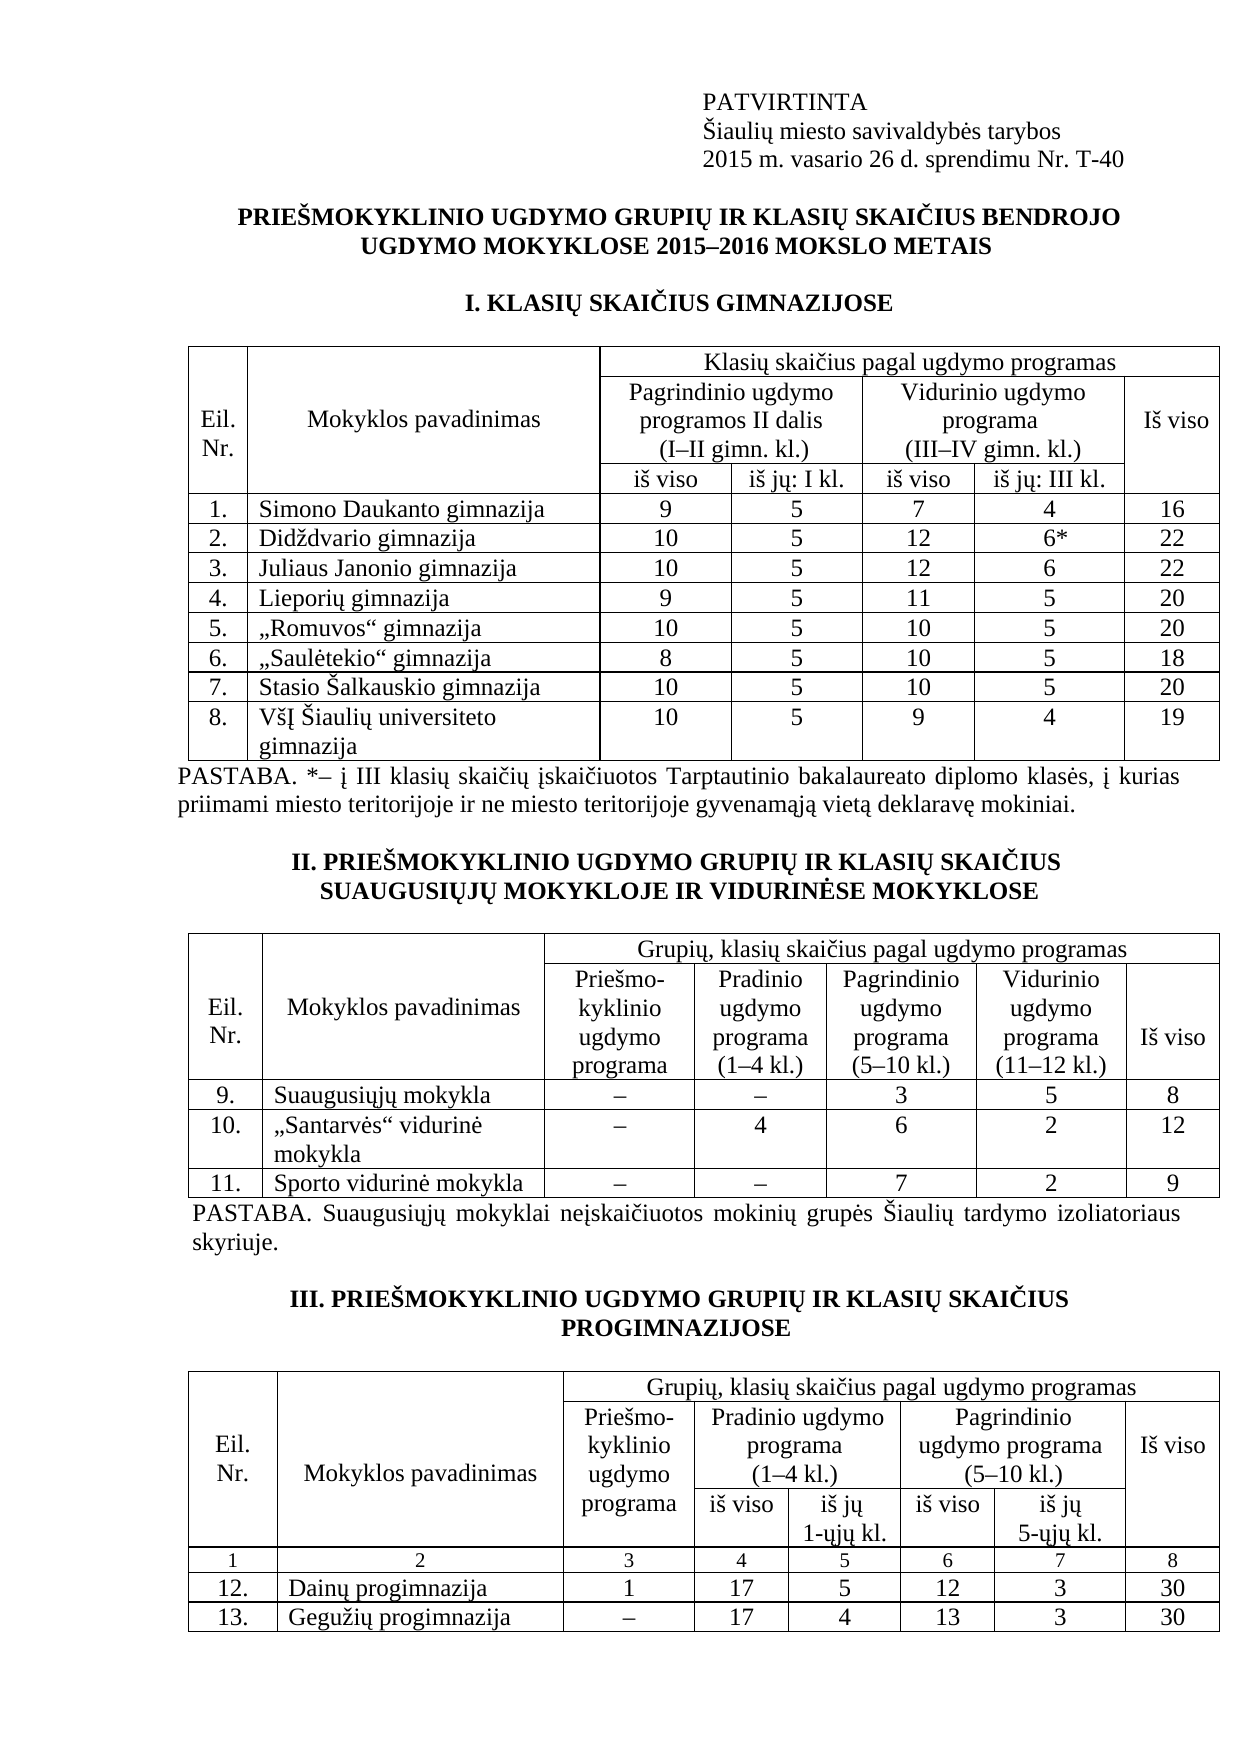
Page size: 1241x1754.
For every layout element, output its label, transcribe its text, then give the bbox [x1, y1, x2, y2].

table_cell iš viso [695, 1489, 788, 1546]
table_cell 10 [601, 673, 731, 701]
table_cell Sporto vidurinė mokykla [263, 1169, 544, 1197]
table_cell 19 [1125, 702, 1219, 760]
table_cell 22 [1125, 553, 1219, 582]
table_cell Iš viso [1126, 1402, 1219, 1546]
table_cell Dainų progimnazija [278, 1573, 563, 1601]
table_cell 5 [732, 643, 862, 671]
table_cell iš viso [863, 464, 974, 493]
table_cell 20 [1125, 673, 1219, 701]
table_cell 7. [189, 673, 247, 701]
table_cell Lieporių gimnazija [248, 583, 599, 612]
table_cell 3 [564, 1548, 694, 1572]
text III. PRIEŠMOKYKLINIO UGDYMO GRUPIŲ IR KLASIŲ SKAIČIUS PROGIMNAZIJOSE [177, 1284, 1181, 1342]
table_cell 1 [189, 1548, 277, 1572]
table_cell 20 [1125, 613, 1219, 642]
table_cell 12. [189, 1573, 277, 1601]
table_cell 5 [977, 1080, 1126, 1109]
table_cell 3. [189, 553, 247, 582]
table_cell 6* [975, 524, 1124, 552]
table_cell 17 [695, 1603, 788, 1631]
table_cell 1 [564, 1573, 694, 1601]
table_header Mokyklos pavadinimas [278, 1372, 563, 1546]
table_cell 10 [601, 702, 731, 760]
table_cell 11. [189, 1169, 262, 1197]
table_cell iš viso [901, 1489, 994, 1546]
table_cell 22 [1125, 524, 1219, 552]
table_cell 5 [732, 673, 862, 701]
table_cell – [545, 1080, 694, 1109]
table_cell 7 [863, 494, 974, 522]
table_cell 17 [695, 1573, 788, 1601]
table_cell 5 [732, 524, 862, 552]
table_cell 10 [601, 553, 731, 582]
table_cell 5. [189, 613, 247, 642]
table_header Grupių, klasių skaičius pagal ugdymo programas [545, 934, 1219, 963]
table_cell 5 [732, 553, 862, 582]
table_cell 10 [601, 613, 731, 642]
table_cell 4 [695, 1548, 788, 1572]
table_cell 5 [732, 702, 862, 760]
table_cell 7 [995, 1548, 1125, 1572]
table_cell Pagrindinio ugdymo programa (5–10 kl.) [901, 1402, 1125, 1488]
table_header Klasių skaičius pagal ugdymo programas [601, 347, 1219, 376]
table_header Eil. Nr. [189, 347, 247, 493]
table_cell Priešmo-kyklinio ugdymo programa [564, 1402, 694, 1546]
table_cell Pagrindinio ugdymo programa (5–10 kl.) [827, 964, 976, 1079]
text I. KLASIŲ SKAIČIUS GIMNAZIJOSE [177, 288, 1181, 317]
table_cell iš jų: I kl. [732, 464, 862, 493]
table_cell Priešmo-kyklinio ugdymo programa [545, 964, 694, 1079]
table_cell iš jų: III kl. [975, 464, 1124, 493]
table_cell 6. [189, 643, 247, 671]
text Pastaba. Suaugusiųjų mokyklai neįskaičiuotos mokinių grupės Šiaulių tardymo izoliatoriaus skyriuje. [192, 1198, 1181, 1256]
text PATVIRTINTA [669, 87, 1181, 116]
table_cell 10 [863, 673, 974, 701]
text PastabA. *– į III klasių skaičių įskaičiuotos Tarptautinio bakalaureato diplomo klasės, į kurias priimami miesto teritorijoje ir ne miesto teritorijoje gyvenamąją vietą deklaravę mokiniai. [177, 761, 1181, 818]
table_cell – [695, 1080, 826, 1109]
table_cell – [545, 1110, 694, 1167]
table_cell 2 [977, 1110, 1126, 1167]
table_cell – [695, 1169, 826, 1197]
table_cell VšĮ Šiaulių universiteto gimnazija [248, 702, 599, 760]
table_cell 9 [1127, 1169, 1219, 1197]
table_cell 10 [863, 613, 974, 642]
table_cell Suaugusiųjų mokykla [263, 1080, 544, 1109]
table_cell 5 [732, 583, 862, 612]
table_cell 12 [1127, 1110, 1219, 1167]
table_cell 2 [278, 1548, 563, 1572]
table_cell 3 [995, 1573, 1125, 1601]
table_cell „Saulėtekio“ gimnazija [248, 643, 599, 671]
table_cell 10 [863, 643, 974, 671]
table_cell 3 [995, 1603, 1125, 1631]
table_cell Simono Daukanto gimnazija [248, 494, 599, 522]
table_cell 2 [977, 1169, 1126, 1197]
table_cell 11 [863, 583, 974, 612]
text Šiaulių miesto savivaldybės tarybos [669, 116, 1181, 144]
table_cell Iš viso [1127, 964, 1219, 1079]
table_header Mokyklos pavadinimas [248, 347, 599, 493]
text 2015 m. vasario 26 d. sprendimu Nr. T-40 [582, 144, 1181, 173]
table_header Mokyklos pavadinimas [263, 934, 544, 1079]
table_header Grupių, klasių skaičius pagal ugdymo programas [564, 1372, 1219, 1401]
table_cell 12 [901, 1573, 994, 1601]
table_cell 5 [975, 673, 1124, 701]
table_cell 5 [732, 494, 862, 522]
table_cell 12 [863, 553, 974, 582]
table_cell 30 [1126, 1603, 1219, 1631]
table_cell „Santarvės“ vidurinė mokykla [263, 1110, 544, 1167]
table_cell iš jų 1-ųjų kl. [789, 1489, 900, 1546]
table_cell 8 [1126, 1548, 1219, 1572]
table_cell Vidurinio ugdymo programa (III–IV gimn. kl.) [863, 377, 1124, 463]
table_cell 8. [189, 702, 247, 760]
table_cell 9 [863, 702, 974, 760]
table_cell 6 [975, 553, 1124, 582]
table_cell 1. [189, 494, 247, 522]
table_cell – [545, 1169, 694, 1197]
table_cell 13. [189, 1603, 277, 1631]
table_cell 2. [189, 524, 247, 552]
table_cell 4 [975, 494, 1124, 522]
text PRIEŠMOKYKLINIO UGDYMO grupių ir klasių skaičius bendrojo UGDYmo mokyklose 2015–2016 mOKSLO mETAIS [177, 202, 1181, 259]
table_cell iš jų 5-ųjų kl. [995, 1489, 1125, 1546]
table_cell 16 [1125, 494, 1219, 522]
table_cell 13 [901, 1603, 994, 1631]
table_cell 18 [1125, 643, 1219, 671]
table_cell „Romuvos“ gimnazija [248, 613, 599, 642]
table_cell 10 [601, 524, 731, 552]
table_cell 9 [601, 494, 731, 522]
table_cell Iš viso [1125, 377, 1219, 493]
table_cell 30 [1126, 1573, 1219, 1601]
table_cell – [564, 1603, 694, 1631]
table_cell 4. [189, 583, 247, 612]
text suaugusiųjų mokykloje ir VIDURINĖSE MOKYKLOSE [177, 876, 1181, 904]
table_cell 5 [789, 1573, 900, 1601]
table_cell 10. [189, 1110, 262, 1167]
table_cell 5 [975, 583, 1124, 612]
table_cell 9 [601, 583, 731, 612]
table_cell 5 [732, 613, 862, 642]
table_cell 3 [827, 1080, 976, 1109]
table_cell Pagrindinio ugdymo programos II dalis (I–II gimn. kl.) [601, 377, 862, 463]
table_cell 7 [827, 1169, 976, 1197]
table_cell 6 [827, 1110, 976, 1167]
table_cell 20 [1125, 583, 1219, 612]
table_cell 6 [901, 1548, 994, 1572]
text II. PRIEŠMOKYKLINIO UGDYMO GRUPIŲ IR KLASIŲ SKAIČIUS [177, 847, 1181, 876]
table_cell Didždvario gimnazija [248, 524, 599, 552]
table_cell Pradinio ugdymo programa (1–4 kl.) [695, 1402, 900, 1488]
table_cell 5 [789, 1548, 900, 1572]
table_cell 4 [695, 1110, 826, 1167]
table_cell iš viso [601, 464, 731, 493]
table_cell 4 [789, 1603, 900, 1631]
table_header Eil. Nr. [189, 934, 262, 1079]
table_cell 5 [975, 643, 1124, 671]
table_cell 9. [189, 1080, 262, 1109]
table_cell Vidurinio ugdymo programa (11–12 kl.) [977, 964, 1126, 1079]
table_cell Gegužių progimnazija [278, 1603, 563, 1631]
table_cell 4 [975, 702, 1124, 760]
table_header Eil. Nr. [189, 1372, 277, 1546]
table_cell 5 [975, 613, 1124, 642]
table_cell 8 [1127, 1080, 1219, 1109]
table_cell Pradinio ugdymo programa (1–4 kl.) [695, 964, 826, 1079]
table_cell Stasio Šalkauskio gimnazija [248, 673, 599, 701]
table_cell 12 [863, 524, 974, 552]
table_cell Juliaus Janonio gimnazija [248, 553, 599, 582]
table_cell 8 [601, 643, 731, 671]
